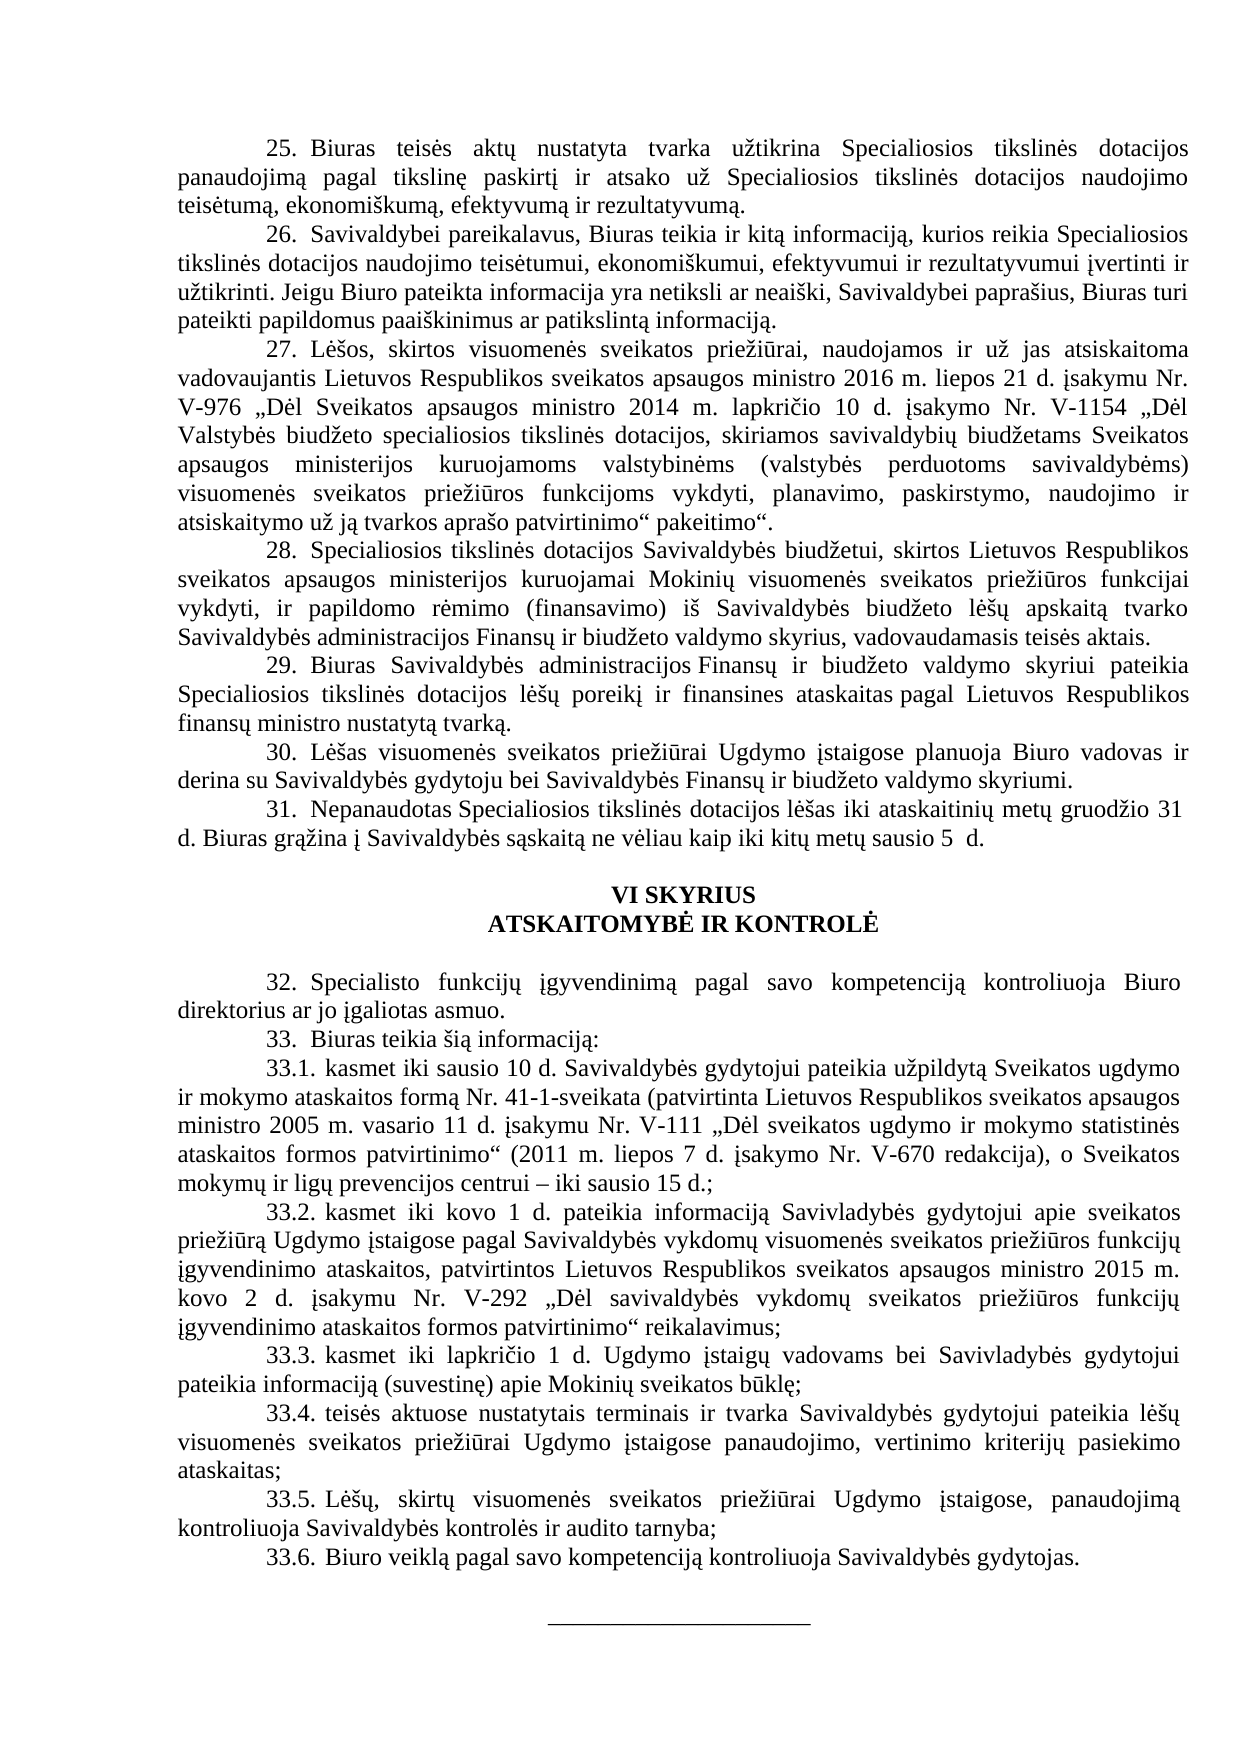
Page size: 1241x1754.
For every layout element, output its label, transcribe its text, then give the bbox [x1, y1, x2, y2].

text 33. Biuras teikia šią informaciją: [177, 1024, 1181, 1053]
text 26. Savivaldybei pareikalavus, Biuras teikia ir kitą informaciją, kurios reikia Specialiosios tikslinės dotacijos naudojimo teisėtumui, ekonomiškumui, efektyvumui ir rezultatyvumui įvertinti ir užtikrinti. Jeigu Biuro pateikta informacija yra netiksli ar neaiški, Savivaldybei paprašius, Biuras turi pateikti papildomus paaiškinimus ar patikslintą informaciją. [177, 219, 1189, 334]
text 33.5. Lėšų, skirtų visuomenės sveikatos priežiūrai Ugdymo įstaigose, panaudojimą kontroliuoja Savivaldybės kontrolės ir audito tarnyba; [177, 1484, 1181, 1542]
text 29. Biuras Savivaldybės administracijos Finansų ir biudžeto valdymo skyriui pateikia Specialiosios tikslinės dotacijos lėšų poreikį ir finansines ataskaitas pagal Lietuvos Respublikos finansų ministro nustatytą tvarką. [177, 650, 1189, 737]
text VI SKYRIUS [177, 880, 1189, 909]
text 33.4. teisės aktuose nustatytais terminais ir tvarka Savivaldybės gydytojui pateikia lėšų visuomenės sveikatos priežiūrai Ugdymo įstaigose panaudojimo, vertinimo kriterijų pasiekimo ataskaitas; [177, 1398, 1181, 1484]
text 33.2. kasmet iki kovo 1 d. pateikia informaciją Savivladybės gydytojui apie sveikatos priežiūrą Ugdymo įstaigose pagal Savivaldybės vykdomų visuomenės sveikatos priežiūros funkcijų įgyvendinimo ataskaitos, patvirtintos Lietuvos Respublikos sveikatos apsaugos ministro 2015 m. kovo 2 d. įsakymu Nr. V-292 „Dėl savivaldybės vykdomų sveikatos priežiūros funkcijų įgyvendinimo ataskaitos formos patvirtinimo“ reikalavimus; [177, 1197, 1181, 1340]
text 25. Biuras teisės aktų nustatyta tvarka užtikrina Specialiosios tikslinės dotacijos panaudojimą pagal tikslinę paskirtį ir atsako už Specialiosios tikslinės dotacijos naudojimo teisėtumą, ekonomiškumą, efektyvumą ir rezultatyvumą. [177, 133, 1189, 219]
text 30. Lėšas visuomenės sveikatos priežiūrai Ugdymo įstaigose planuoja Biuro vadovas ir derina su Savivaldybės gydytoju bei Savivaldybės Finansų ir biudžeto valdymo skyriumi. [177, 737, 1189, 794]
text 33.1. kasmet iki sausio 10 d. Savivaldybės gydytojui pateikia užpildytą Sveikatos ugdymo ir mokymo ataskaitos formą Nr. 41-1-sveikata (patvirtinta Lietuvos Respublikos sveikatos apsaugos ministro 2005 m. vasario 11 d. įsakymu Nr. V-111 „Dėl sveikatos ugdymo ir mokymo statistinės ataskaitos formos patvirtinimo“ (2011 m. liepos 7 d. įsakymo Nr. V-670 redakcija), o Sveikatos mokymų ir ligų prevencijos centrui – iki sausio 15 d.; [177, 1053, 1181, 1197]
text ATSKAITOMYBĖ IR KONTROLĖ [177, 909, 1189, 938]
text 33.6. Biuro veiklą pagal savo kompetenciją kontroliuoja Savivaldybės gydytojas. [177, 1542, 1181, 1570]
text _____________________ [177, 1599, 1181, 1628]
text 27. Lėšos, skirtos visuomenės sveikatos priežiūrai, naudojamos ir už jas atsiskaitoma vadovaujantis Lietuvos Respublikos sveikatos apsaugos ministro 2016 m. liepos 21 d. įsakymu Nr. V-976 „Dėl Sveikatos apsaugos ministro 2014 m. lapkričio 10 d. įsakymo Nr. V-1154 „Dėl Valstybės biudžeto specialiosios tikslinės dotacijos, skiriamos savivaldybių biudžetams Sveikatos apsaugos ministerijos kuruojamoms valstybinėms (valstybės perduotoms savivaldybėms) visuomenės sveikatos priežiūros funkcijoms vykdyti, planavimo, paskirstymo, naudojimo ir atsiskaitymo už ją tvarkos aprašo patvirtinimo“ pakeitimo“. [177, 334, 1189, 535]
text 33.3. kasmet iki lapkričio 1 d. Ugdymo įstaigų vadovams bei Savivladybės gydytojui pateikia informaciją (suvestinę) apie Mokinių sveikatos būklę; [177, 1340, 1181, 1398]
text 31. Nepanaudotas Specialiosios tikslinės dotacijos lėšas iki ataskaitinių metų gruodžio 31 d. Biuras grąžina į Savivaldybės sąskaitą ne vėliau kaip iki kitų metų sausio 5 d. [177, 794, 1189, 852]
text 28. Specialiosios tikslinės dotacijos Savivaldybės biudžetui, skirtos Lietuvos Respublikos sveikatos apsaugos ministerijos kuruojamai Mokinių visuomenės sveikatos priežiūros funkcijai vykdyti, ir papildomo rėmimo (finansavimo) iš Savivaldybės biudžeto lėšų apskaitą tvarko Savivaldybės administracijos Finansų ir biudžeto valdymo skyrius, vadovaudamasis teisės aktais. [177, 535, 1189, 650]
text 32. Specialisto funkcijų įgyvendinimą pagal savo kompetenciją kontroliuoja Biuro direktorius ar jo įgaliotas asmuo. [177, 967, 1181, 1024]
